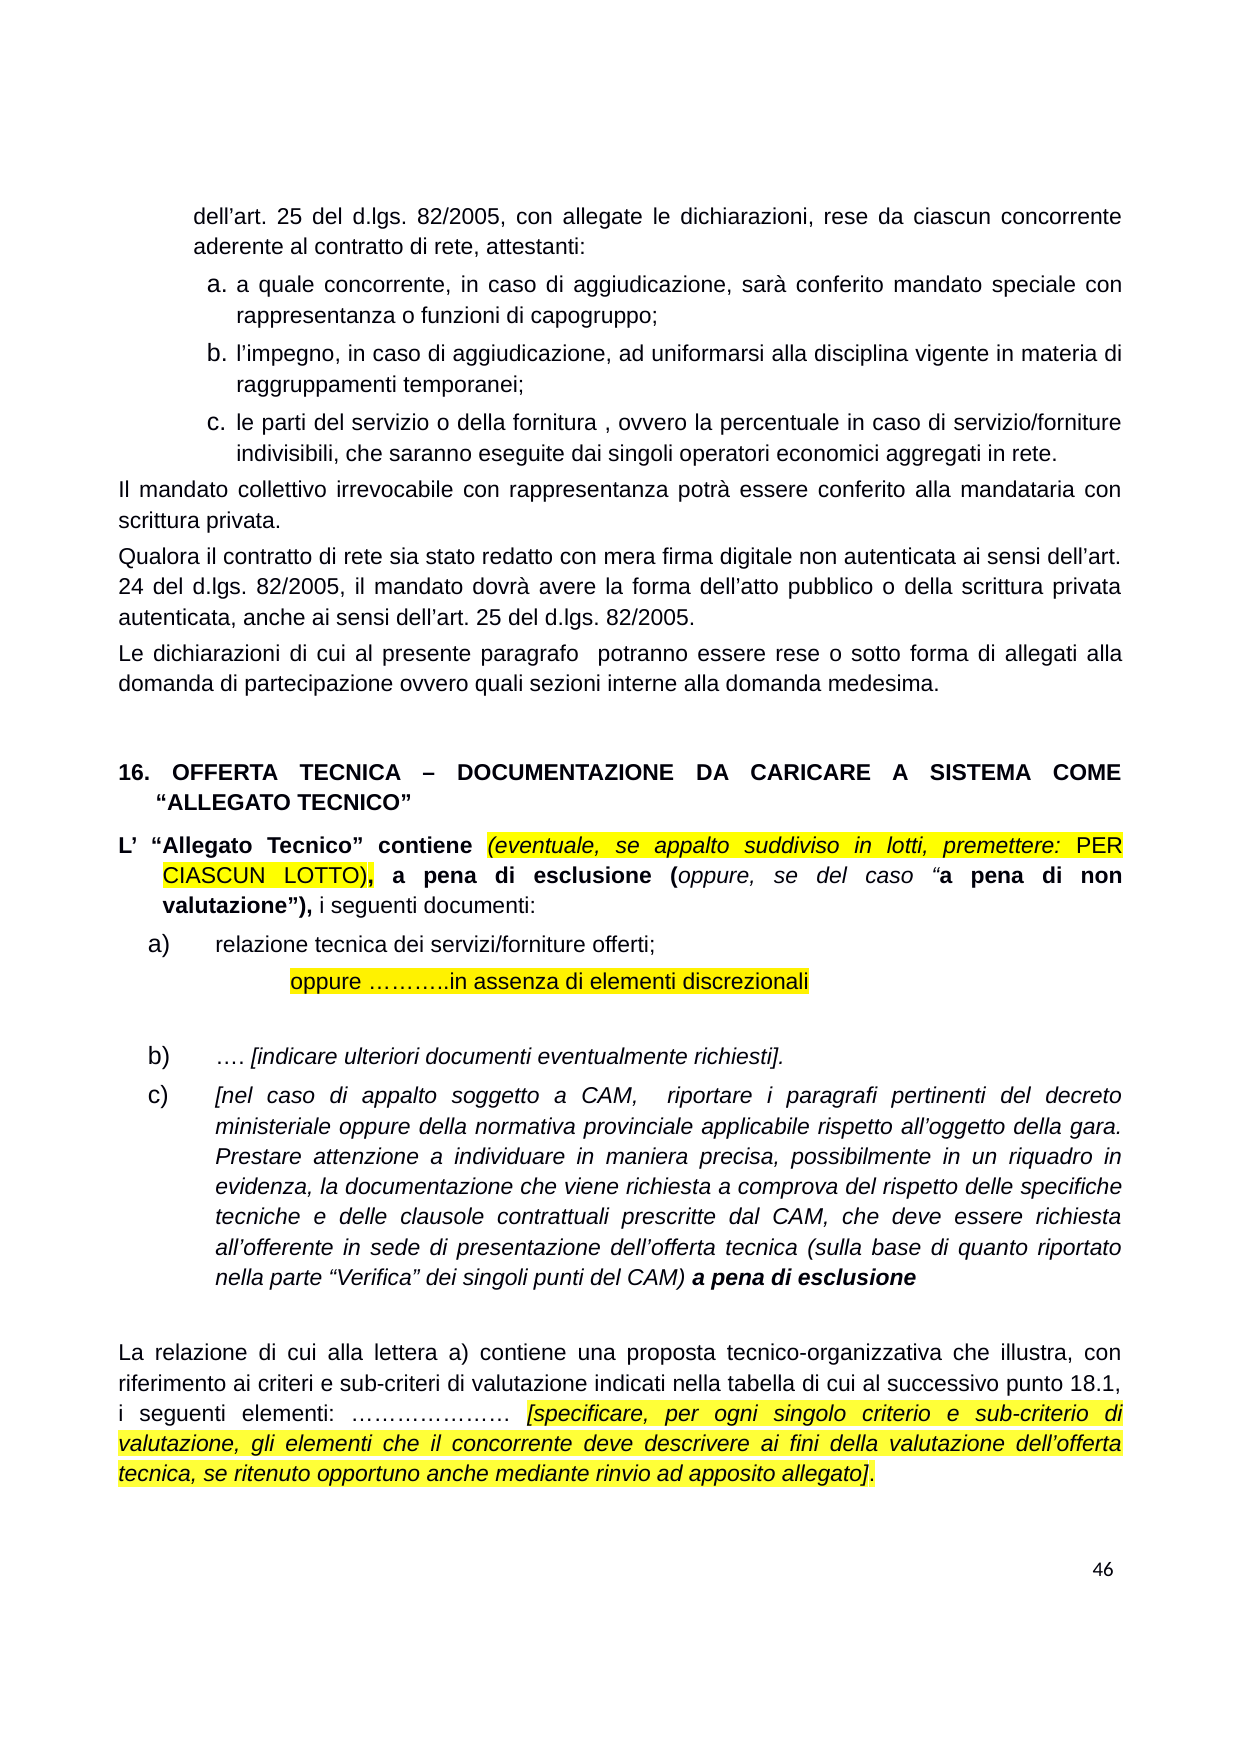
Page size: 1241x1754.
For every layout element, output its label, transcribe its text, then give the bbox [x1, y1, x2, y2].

list oppure ………..in assenza di elementi discrezionali [290, 968, 1123, 994]
text Le dichiarazioni di cui al presente paragrafo potranno essere rese o sotto forma di allegati alla domanda di partecipazione ovvero quali sezioni interne alla domanda medesima. [118, 640, 1123, 697]
list …. [indicare ulteriori documenti eventualmente richiesti]. [148, 1041, 1123, 1069]
list le parti del servizio o della fornitura , ovvero la percentuale in caso di servizio/forniture indivisibili, che saranno eseguite dai singoli operatori economici aggregati in rete. [207, 407, 1123, 466]
text Il mandato collettivo irrevocabile con rappresentanza potrà essere conferito alla mandataria con scrittura privata. [118, 476, 1123, 533]
text La relazione di cui alla lettera a) contiene una proposta tecnico-organizzativa che illustra, con riferimento ai criteri e sub-criteri di valutazione indicati nella tabella di cui al successivo punto 18.1, i seguenti elementi: ………………… [specificare, per ogni singolo criterio e sub-criterio di valutazione, gli elementi che il concorrente deve descrivere ai fini della valutazione dell’offerta tecnica, se ritenuto opportuno anche mediante rinvio ad apposito allegato]. [118, 1339, 1123, 1487]
list l’impegno, in caso di aggiudicazione, ad uniformarsi alla disciplina vigente in materia di raggruppamenti temporanei; [207, 338, 1123, 397]
subtitle 16. OFFERTA TECNICA – DOCUMENTAZIONE DA CARICARE A SISTEMA COME “ALLEGATO TECNICO” [118, 759, 1123, 815]
list [nel caso di appalto soggetto a CAM, riportare i paragrafi pertinenti del decreto ministeriale oppure della normativa provinciale applicabile rispetto all’oggetto della gara. Prestare attenzione a individuare in maniera precisa, possibilmente in un riquadro in evidenza, la documentazione che viene richiesta a comprova del rispetto delle specifiche tecniche e delle clausole contrattuali prescritte dal CAM, che deve essere richiesta all’offerente in sede di presentazione dell’offerta tecnica (sulla base di quanto riportato nella parte “Verifica” dei singoli punti del CAM) a pena di esclusione [148, 1080, 1123, 1290]
list dell’art. 25 del d.lgs. 82/2005, con allegate le dichiarazioni, rese da ciascun concorrente aderente al contratto di rete, attestanti: [156, 203, 1123, 259]
list a quale concorrente, in caso di aggiudicazione, sarà conferito mandato speciale con rappresentanza o funzioni di capogruppo; [207, 269, 1123, 328]
text L’ “Allegato Tecnico” contiene (eventuale, se appalto suddiviso in lotti, premettere: PER CIASCUN LOTTO), a pena di esclusione (oppure, se del caso “a pena di non valutazione”), i seguenti documenti: [118, 832, 1123, 918]
list relazione tecnica dei servizi/forniture offerti; [148, 928, 1123, 957]
text Qualora il contratto di rete sia stato redatto con mera firma digitale non autenticata ai sensi dell’art. 24 del d.lgs. 82/2005, il mandato dovrà avere la forma dell’atto pubblico o della scrittura privata autenticata, anche ai sensi dell’art. 25 del d.lgs. 82/2005. [118, 543, 1123, 630]
